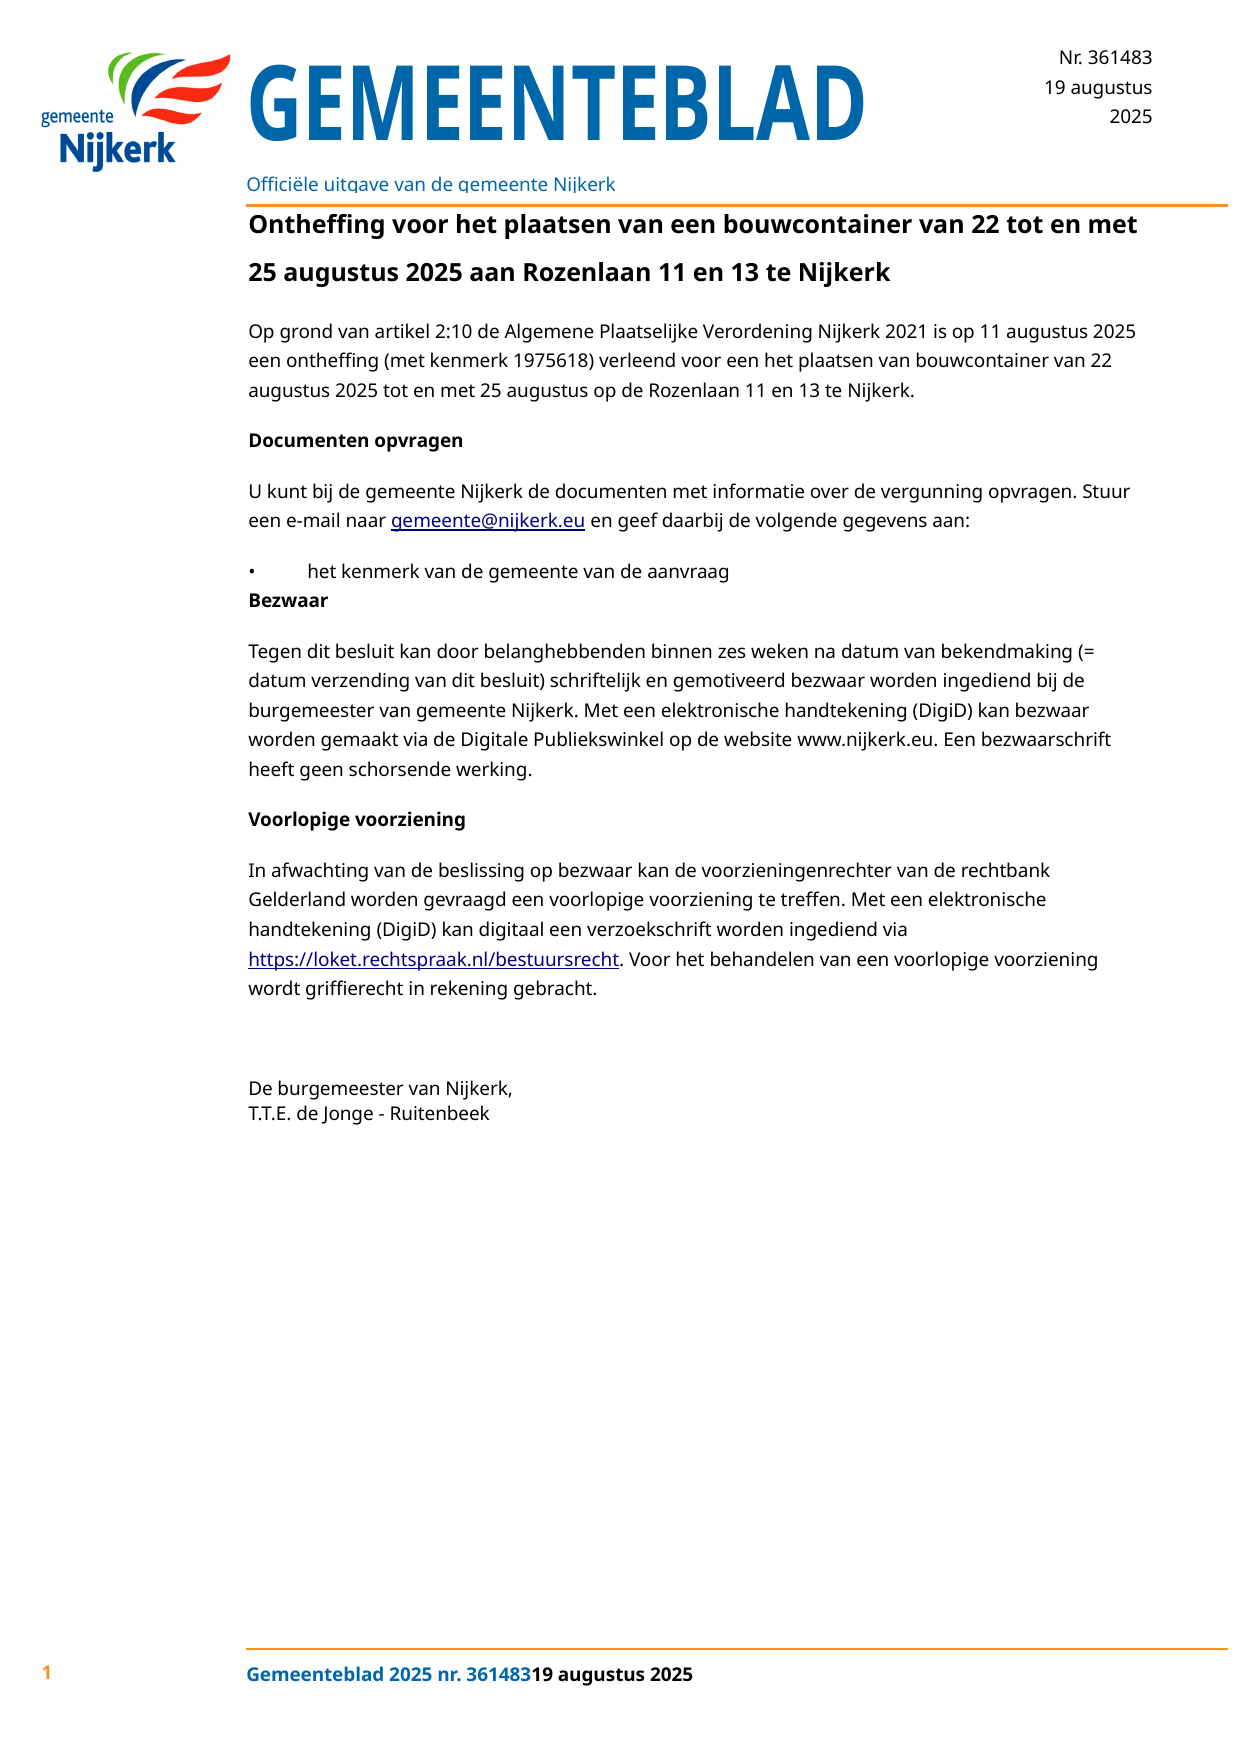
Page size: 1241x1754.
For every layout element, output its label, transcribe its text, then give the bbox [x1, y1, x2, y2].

text Tegen dit besluit kan door belanghebbenden binnen zes weken na datum van bekendmaking (= datum verzending van dit besluit) schriftelijk en gemotiveerd bezwaar worden ingediend bij de burgemeester van gemeente Nijkerk. Met een elektronische handtekening (DigiD) kan bezwaar worden gemaakt via de Digitale Publiekswinkel op de website www.nijkerk.eu. Een bezwaarschrift heeft geen schorsende werking. [248, 638, 1152, 782]
text Voorlopige voorziening [248, 807, 1152, 832]
text In afwachting van de beslissing op bezwaar kan de voorzieningenrechter van de rechtbank Gelderland worden gevraagd een voorlopige voorziening te treffen. Met een elektronische handtekening (DigiD) kan digitaal een verzoekschrift worden ingediend via https://loket.rechtspraak.nl/bestuursrecht. Voor het behandelen van een voorlopige voorziening wordt griffierecht in rekening gebracht. [248, 857, 1152, 1001]
text De burgemeester van Nijkerk, [248, 1075, 1152, 1100]
text Op grond van artikel 2:10 de Algemene Plaatselijke Verordening Nijkerk 2021 is op 11 augustus 2025 een ontheffing (met kenmerk 1975618) verleend voor een het plaatsen van bouwcontainer van 22 augustus 2025 tot en met 25 augustus op de Rozenlaan 11 en 13 te Nijkerk. [248, 318, 1152, 403]
text T.T.E. de Jonge - Ruitenbeek [248, 1100, 1152, 1126]
text U kunt bij de gemeente Nijkerk de documenten met informatie over de vergunning opvragen. Stuur een e-mail naar gemeente@nijkerk.eu en geef daarbij de volgende gegevens aan: [248, 478, 1152, 533]
text Documenten opvragen [248, 427, 1152, 453]
picture [41, 47, 231, 172]
text Ontheffing voor het plaatsen van een bouwcontainer van 22 tot en met 25 augustus 2025 aan Rozenlaan 11 en 13 te Nijkerk [248, 207, 1152, 288]
list het kenmerk van de gemeente van de aanvraag [248, 558, 1152, 584]
text Bezwaar [248, 587, 1152, 613]
